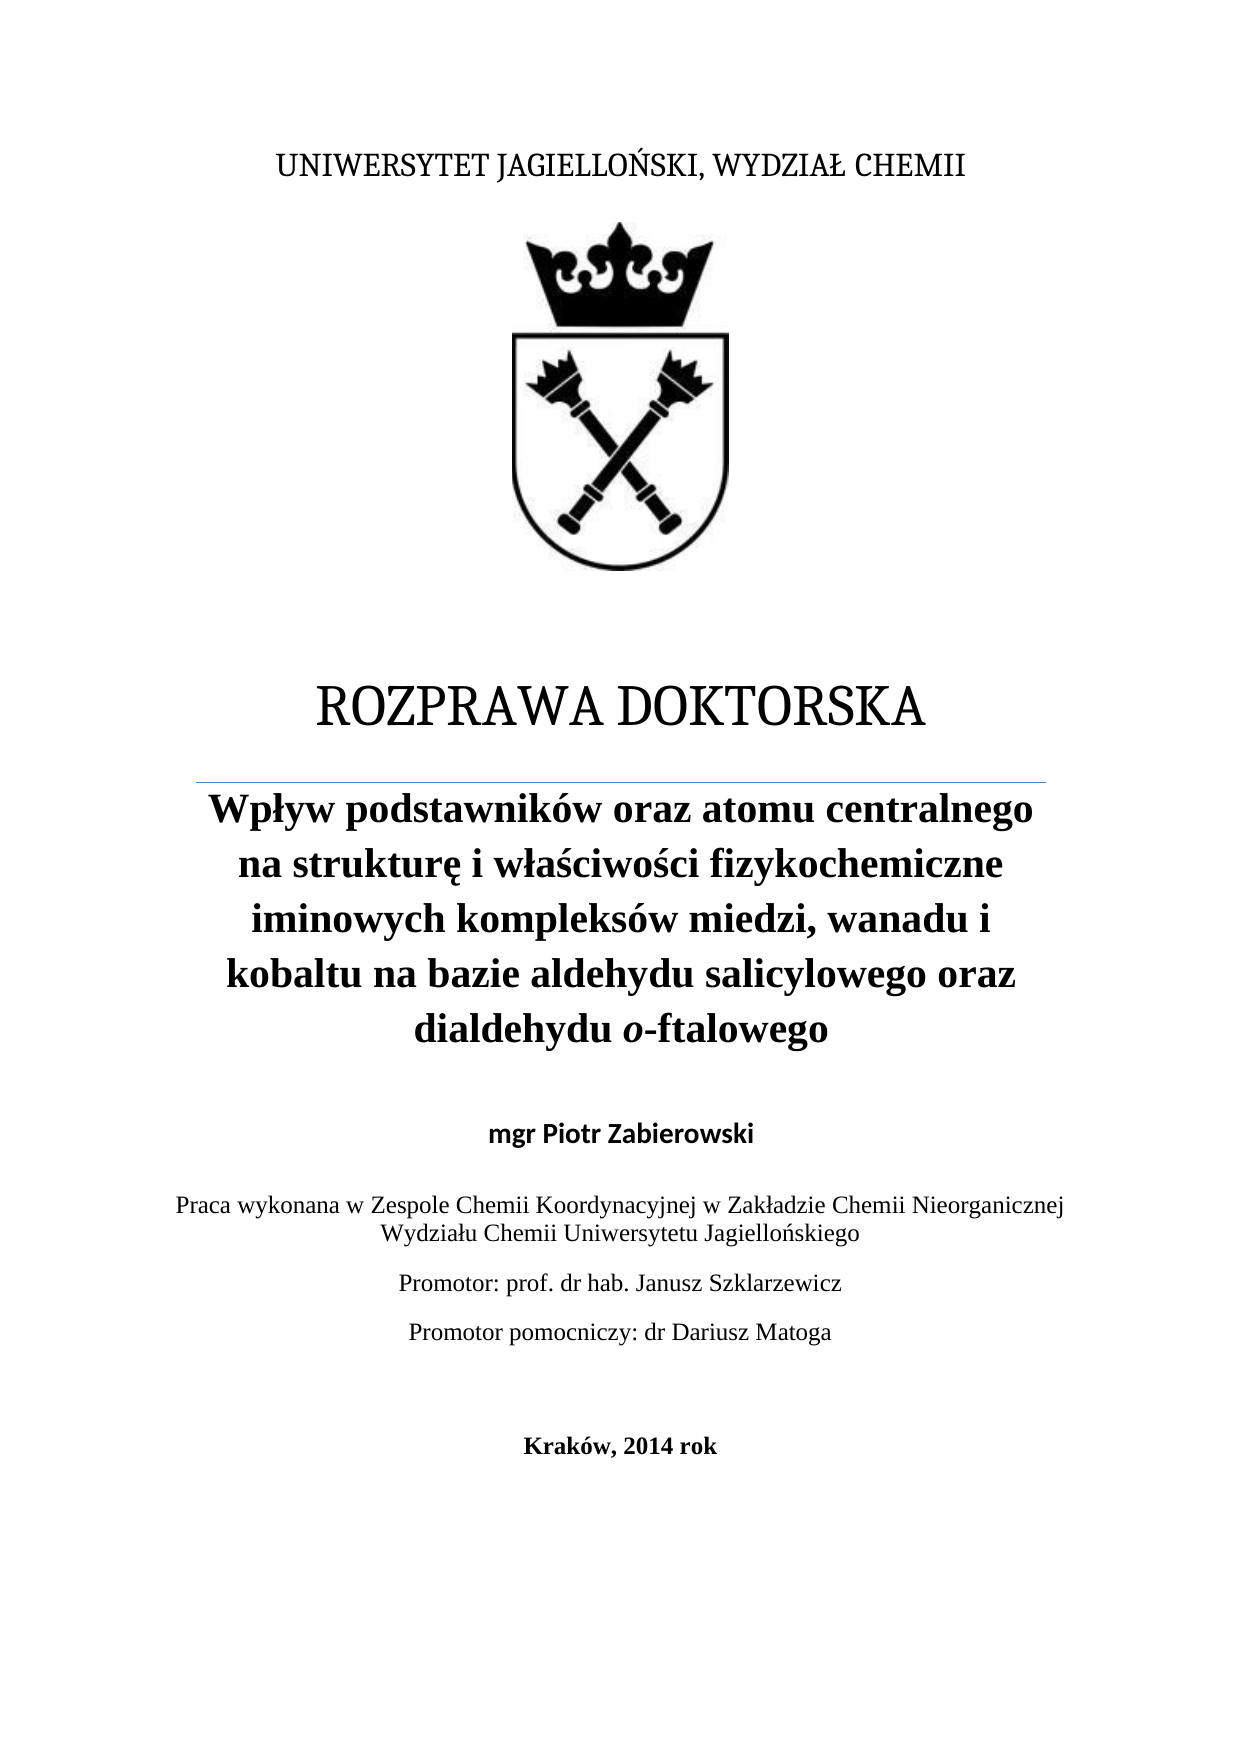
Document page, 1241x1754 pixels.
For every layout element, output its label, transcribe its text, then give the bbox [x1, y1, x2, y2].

table_header UNIWERSYTET JAGIELLOŃSKI, WYDZIAŁ CHEMII [196, 146, 1046, 429]
text Praca wykonana w Zespole Chemii Koordynacyjnej w Zakładzie Chemii Nieorganicznej Wydziału Chemii Uniwersytetu Jagiellońskiego [175, 1190, 1065, 1247]
table_cell ROZPRAWA DOKTORSKA [196, 429, 1046, 782]
table_cell mgr Piotr Zabierowski [196, 1086, 1046, 1152]
text Kraków, 2014 rok [175, 1431, 1065, 1460]
table_cell Wpływ podstawników oraz atomu centralnego na strukturę i właściwości fizykochemiczne iminowych kompleksów miedzi, wanadu i kobaltu na bazie aldehydu salicylowego oraz dialdehydu o-ftalowego [196, 783, 1046, 1086]
text Promotor: prof. dr hab. Janusz Szklarzewicz Promotor pomocniczy: dr Dariusz Matoga [394, 1268, 846, 1346]
